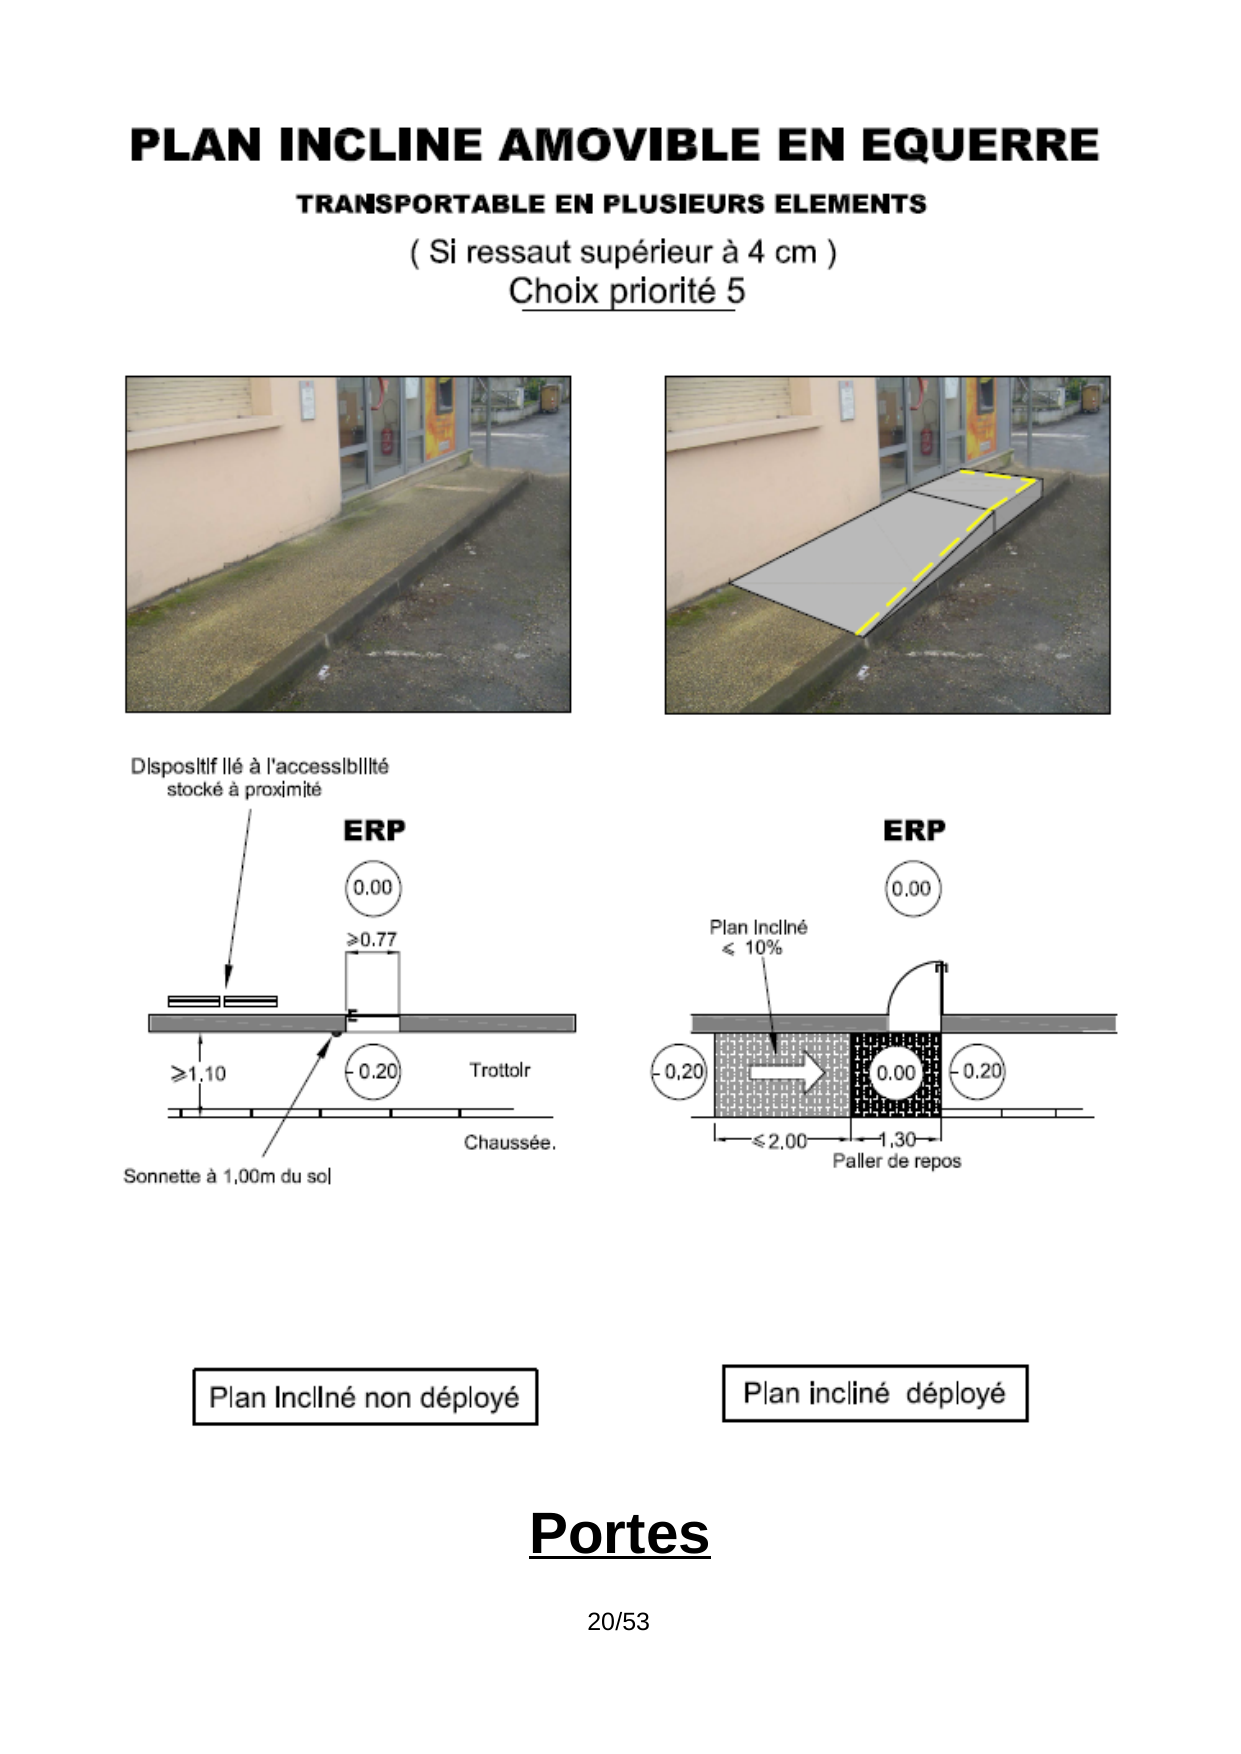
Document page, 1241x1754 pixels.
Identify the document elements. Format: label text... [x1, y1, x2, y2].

text Portes [118, 1498, 1122, 1566]
picture [119, 118, 1121, 1431]
